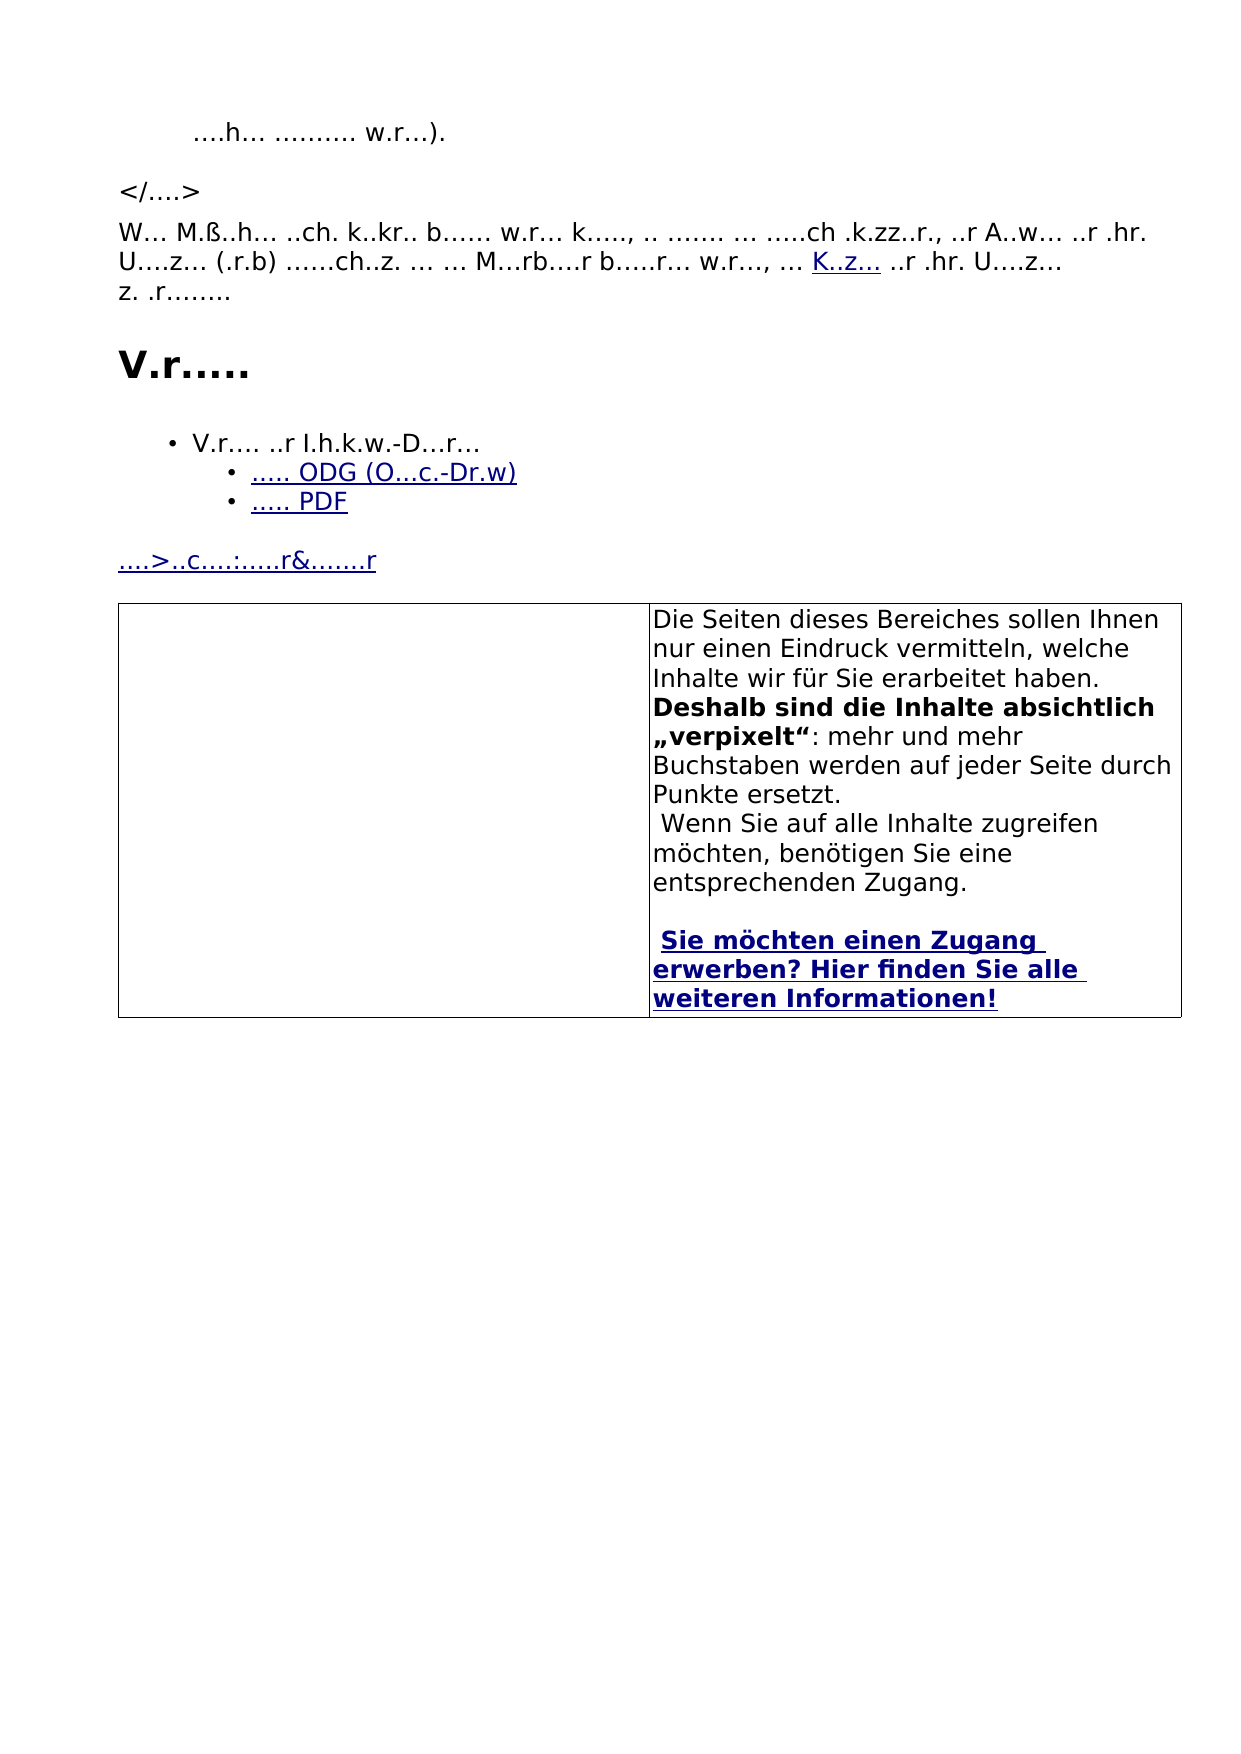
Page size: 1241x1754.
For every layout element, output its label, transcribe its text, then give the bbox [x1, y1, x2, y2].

list V.r…. ..r I.h.k.w.-D…r… [177, 429, 1181, 458]
list ….h… ………. w.r…). [177, 118, 1181, 147]
subtitle V.r..... [118, 343, 1181, 387]
table_header [119, 604, 649, 1017]
list ..... PDF [236, 487, 1181, 517]
text </….> [118, 177, 1181, 206]
table_header Die Seiten dieses Bereiches sollen Ihnen nur einen Eindruck vermitteln, welche Inhalte wir für Sie erarbeitet haben. Deshalb sind die Inhalte absichtlich „verpixelt“: mehr und mehr Buchstaben werden auf jeder Seite durch Punkte ersetzt. Wenn Sie auf alle Inhalte zugreifen möchten, benötigen Sie eine entsprechenden Zugang. Sie möchten einen Zugang erwerben? Hier finden Sie alle weiteren Informationen! [650, 604, 1181, 1017]
text ....>..c....:.....r&.......r [118, 546, 1181, 575]
text W… M.ß..h… ..ch. k..kr.. b…… w.r… k….., .. ……. … …..ch .k.zz..r., ..r A..w… ..r .hr. U….z… (.r.b) ……ch..z. … … M…rb….r b…..r… w.r…, … K..z... ..r .hr. U….z… z. .r…….. [118, 218, 1181, 306]
list ..... ODG (O...c.-Dr.w) [236, 458, 1181, 487]
